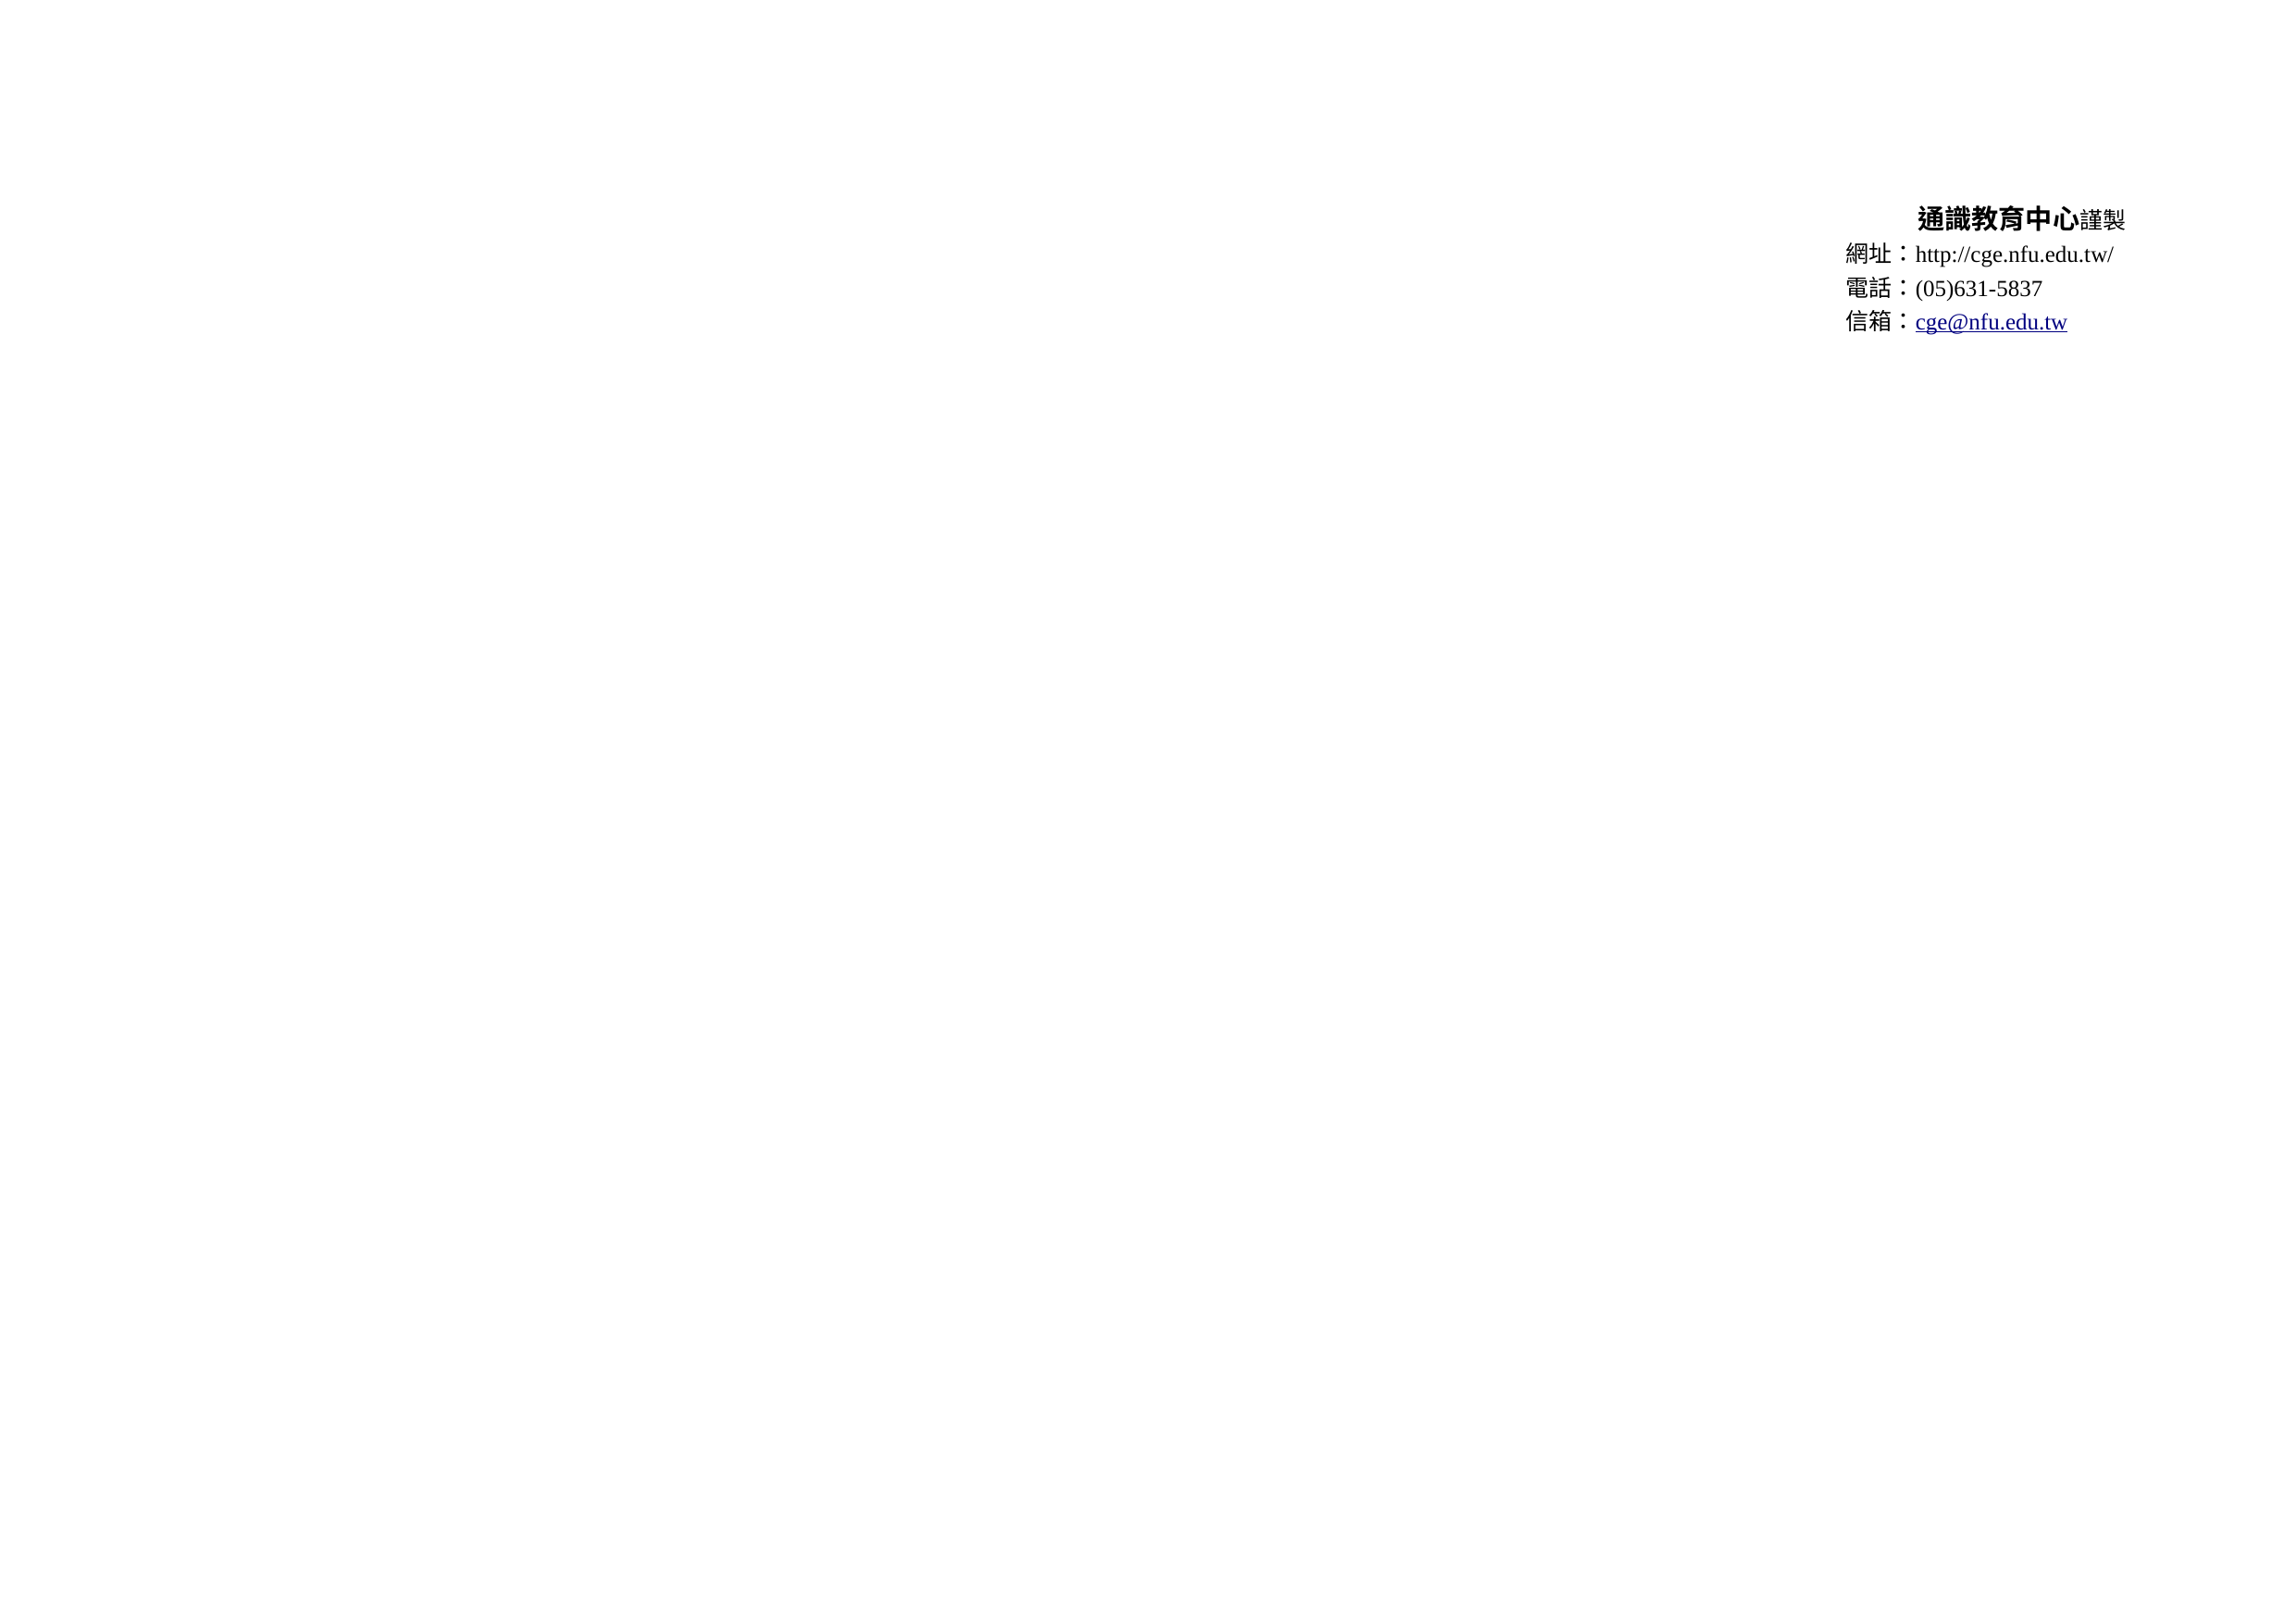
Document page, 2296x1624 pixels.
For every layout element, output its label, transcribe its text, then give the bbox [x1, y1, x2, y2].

text 通識教育中心謹製 [1845, 201, 2197, 236]
text 網址：http://cge.nfu.edu.tw/ [1845, 236, 2197, 269]
text 電話：(05)631-5837 [1845, 269, 2197, 303]
text 信箱：cge@nfu.edu.tw [1845, 303, 2197, 337]
